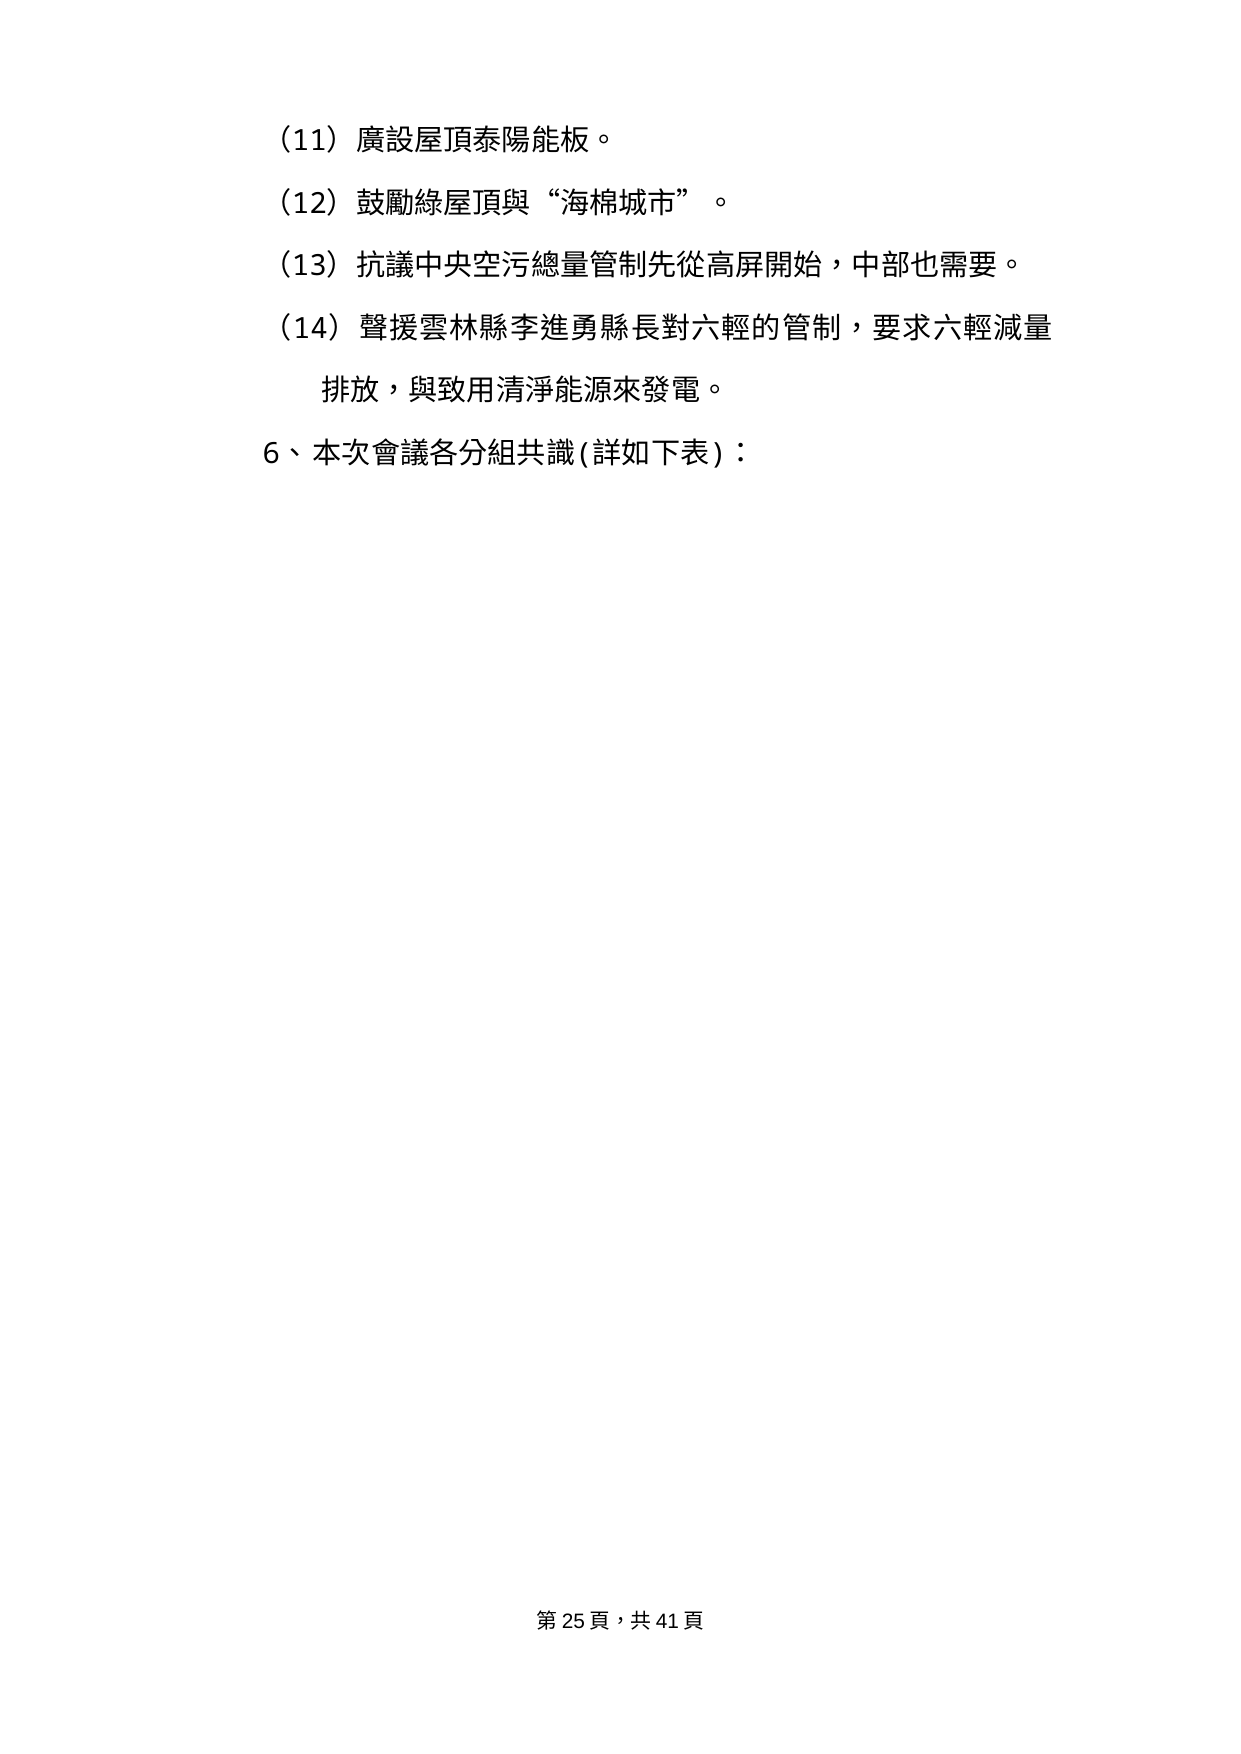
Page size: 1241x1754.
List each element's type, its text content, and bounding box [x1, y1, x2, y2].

text （13）抗議中央空污總量管制先從高屏開始，中部也需要。 [262, 221, 1053, 284]
list 本次會議各分組共識(詳如下表)： [262, 409, 1053, 471]
text （11）廣設屋頂泰陽能板。 [262, 96, 1053, 159]
text （14）聲援雲林縣李進勇縣長對六輕的管制，要求六輕減量排放，與致用清淨能源來發電。 [262, 284, 1053, 409]
text （12）鼓勵綠屋頂與“海棉城市”。 [262, 159, 1053, 221]
